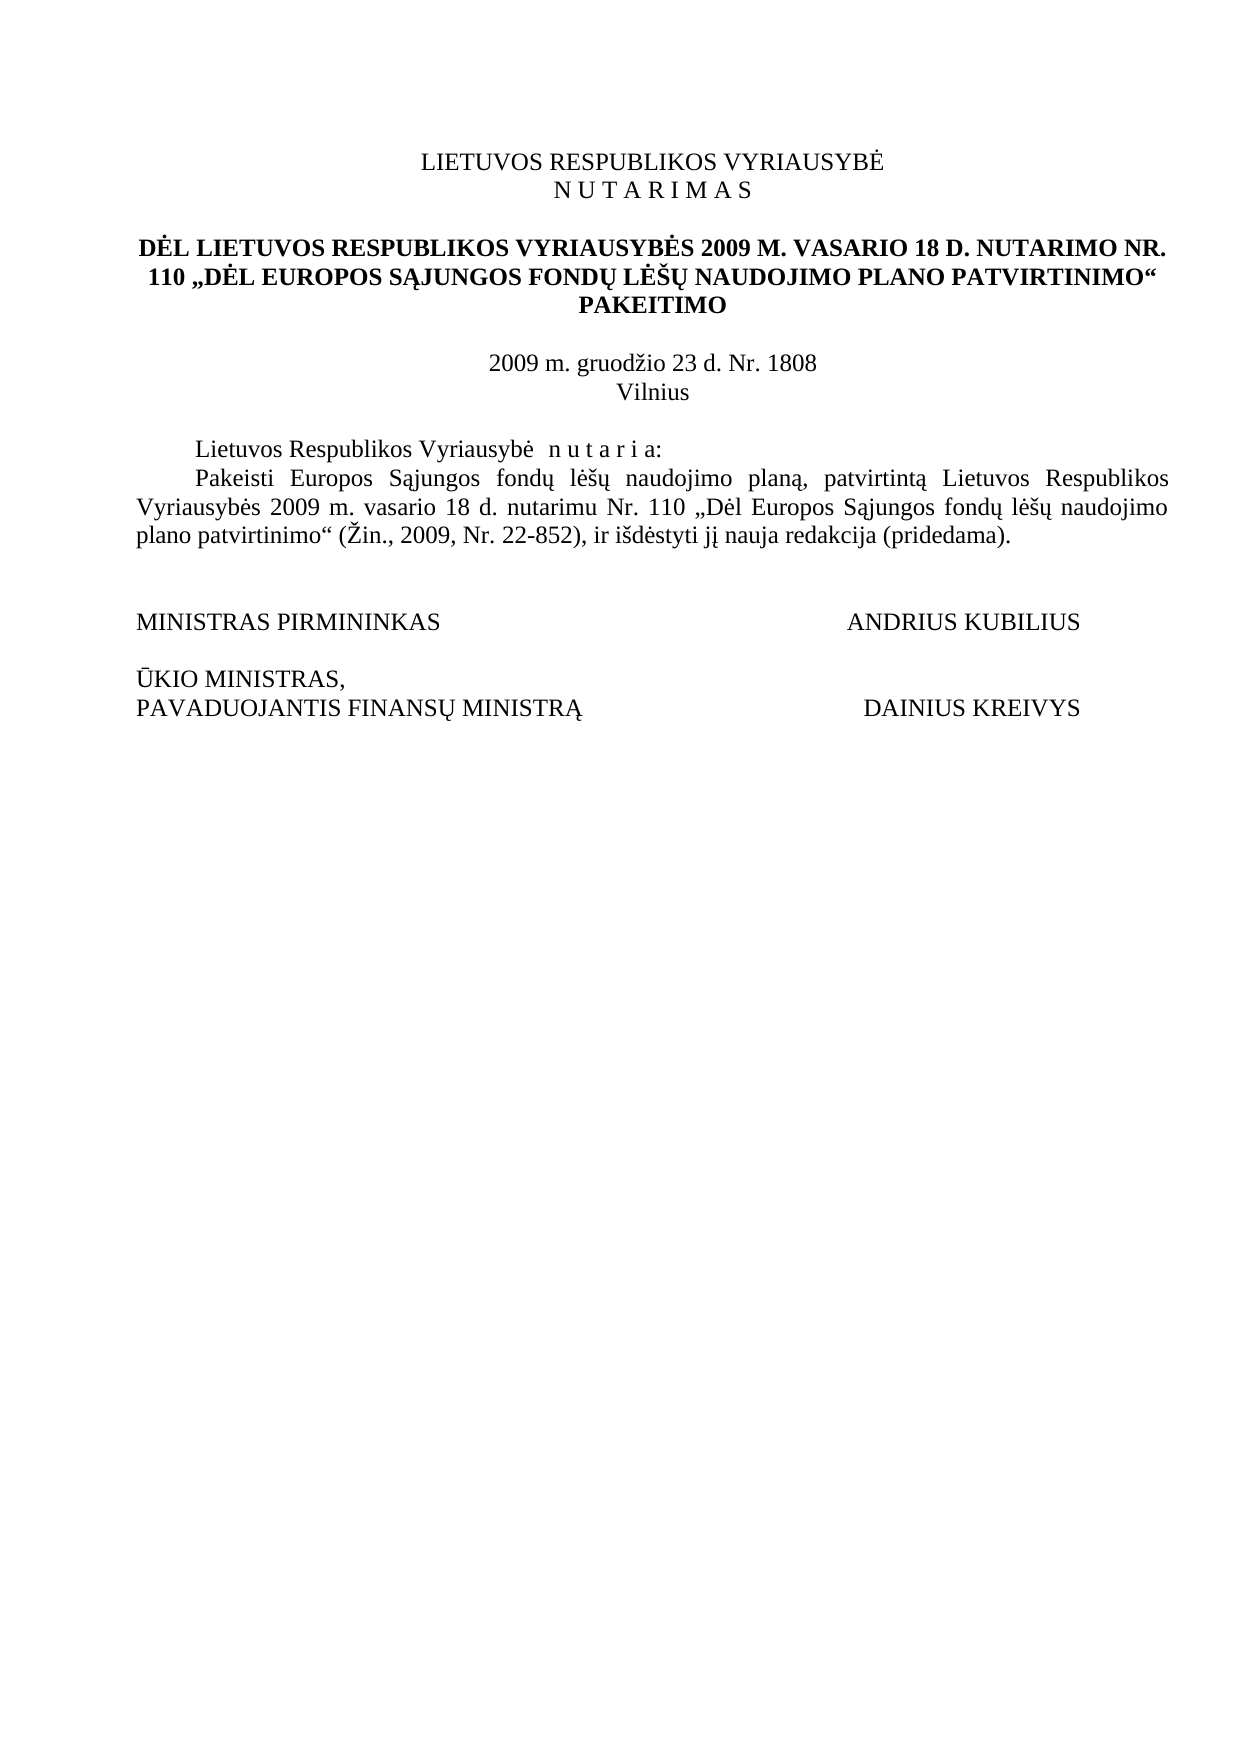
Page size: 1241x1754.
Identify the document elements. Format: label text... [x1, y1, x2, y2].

text MINISTRAS PIRMININKAS ANDRIUS KUBILIUS [136, 607, 1169, 636]
text DĖL LIETUVOS RESPUBLIKOS VYRIAUSYBĖS 2009 M. VASARIO 18 D. NUTARIMO NR. 110 „DĖL EUROPOS SĄJUNGOS FONDŲ LĖŠŲ NAUDOJIMO PLANO PATVIRTINIMO“ PAKEITIMO [136, 233, 1169, 319]
text NUTARIMAS [136, 176, 1169, 204]
text Vilnius [136, 377, 1169, 406]
text Pakeisti Europos Sąjungos fondų lėšų naudojimo planą, patvirtintą Lietuvos Respublikos Vyriausybės 2009 m. vasario 18 d. nutarimu Nr. 110 „Dėl Europos Sąjungos fondų lėšų naudojimo plano patvirtinimo“ (Žin., 2009, Nr. 22-852), ir išdėstyti jį nauja redakcija (pridedama). [136, 463, 1169, 549]
text 2009 m. gruodžio 23 d. Nr. 1808 [136, 348, 1169, 377]
text Lietuvos Respublikos Vyriausybė [136, 147, 1169, 176]
text Lietuvos Respublikos Vyriausybė nutaria: [136, 434, 1169, 463]
text ŪKIO MINISTRAS, [136, 664, 1169, 693]
text PAVADUOJANTIS FINANSŲ MINISTRĄ DAINIUS KREIVYS [136, 693, 1169, 722]
